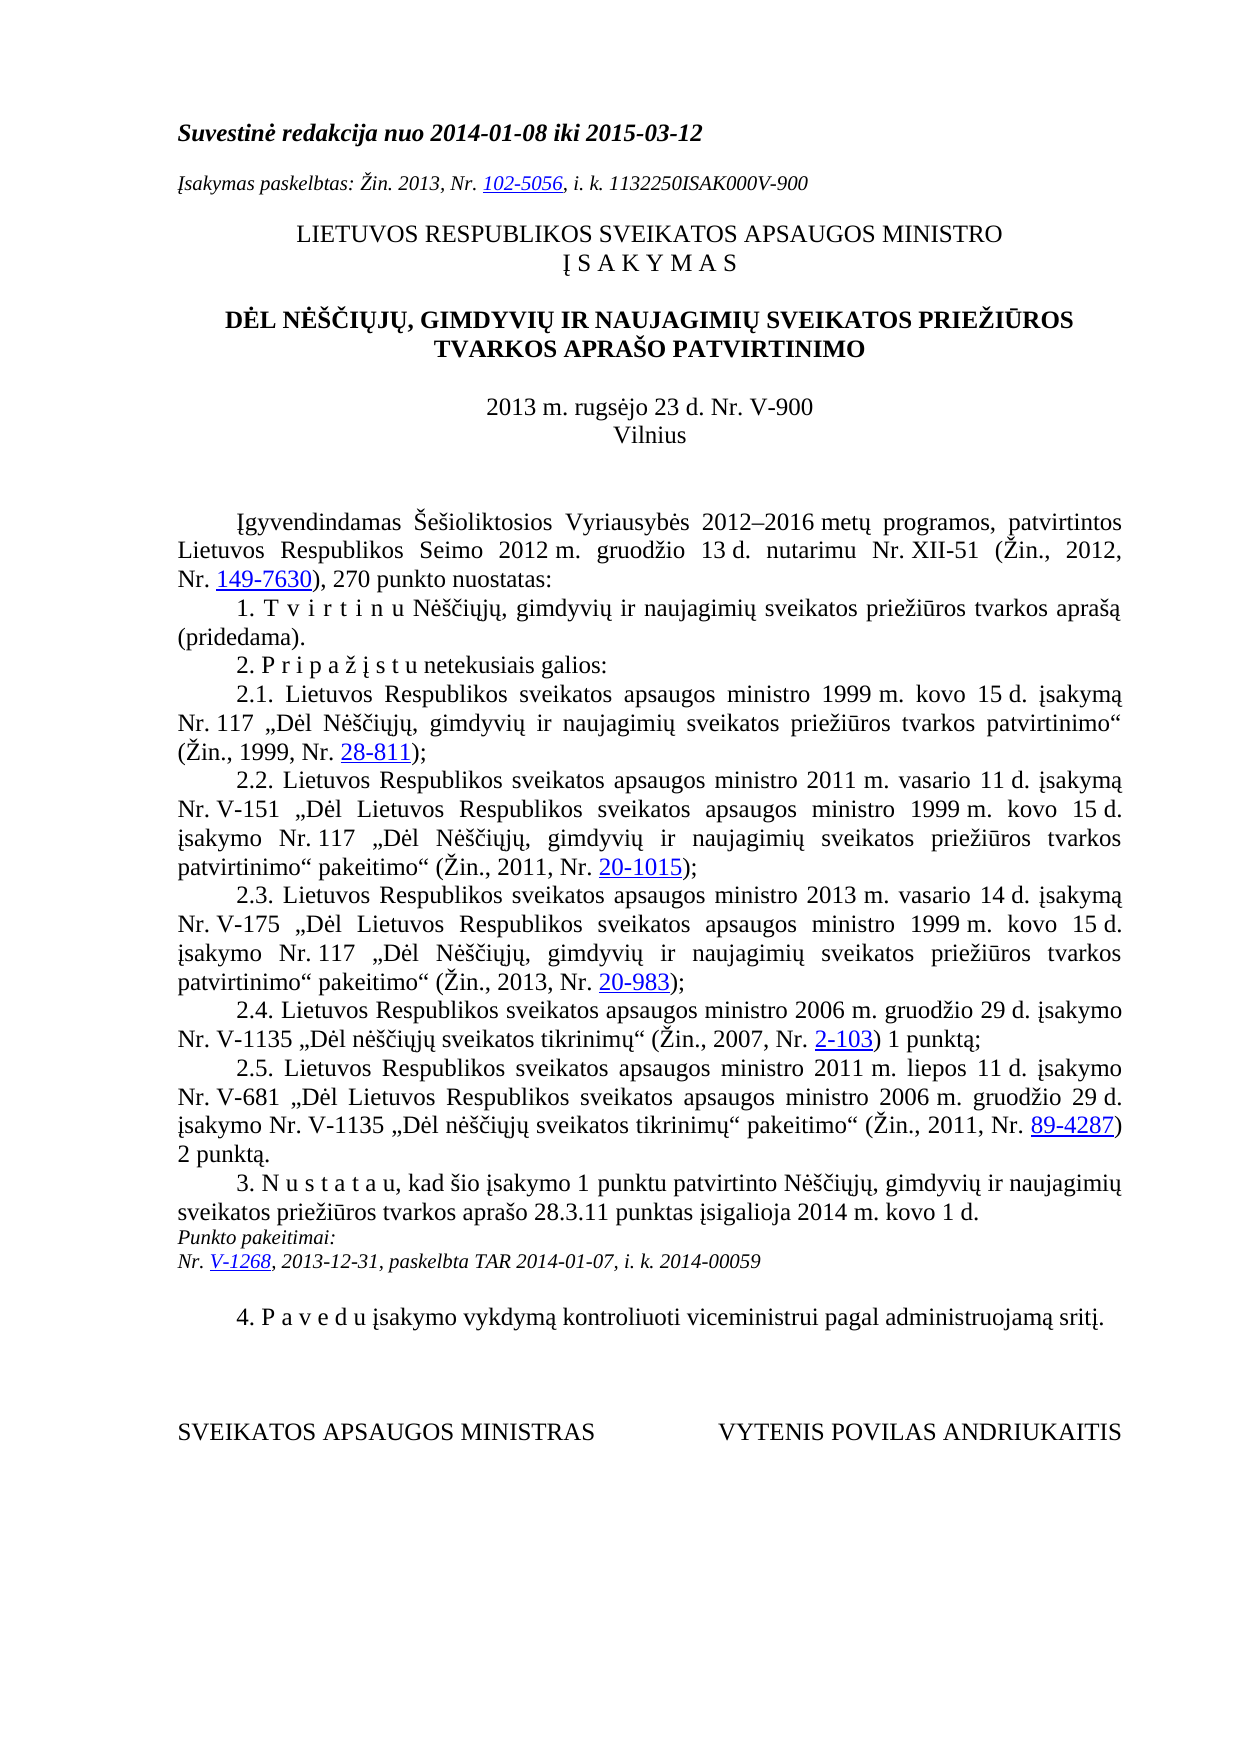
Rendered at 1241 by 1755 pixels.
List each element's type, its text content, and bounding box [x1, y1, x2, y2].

text 2.5. Lietuvos Respublikos sveikatos apsaugos ministro 2011 m. liepos 11 d. įsakymo Nr. V-681 „Dėl Lietuvos Respublikos sveikatos apsaugos ministro 2006 m. gruodžio 29 d. įsakymo Nr. V-1135 „Dėl nėščiųjų sveikatos tikrinimų“ pakeitimo“ (Žin., 2011, Nr. 89-4287) 2 punktą. [177, 1053, 1122, 1168]
text Vilnius [177, 420, 1122, 449]
text 3. N u s t a t a u, kad šio įsakymo 1 punktu patvirtinto Nėščiųjų, gimdyvių ir naujagimių sveikatos priežiūros tvarkos aprašo 28.3.11 punktas įsigalioja 2014 m. kovo 1 d. [177, 1168, 1122, 1225]
text Įgyvendindamas Šešioliktosios Vyriausybės 2012–2016 metų programos, patvirtintos Lietuvos Respublikos Seimo 2012 m. gruodžio 13 d. nutarimu Nr. XII-51 (Žin., 2012, Nr. 149-7630), 270 punkto nuostatas: [177, 507, 1122, 593]
text 4. P a v e d u įsakymo vykdymą kontroliuoti viceministrui pagal administruojamą sritį. [177, 1302, 1122, 1331]
text 2.2. Lietuvos Respublikos sveikatos apsaugos ministro 2011 m. vasario 11 d. įsakymą Nr. V-151 „Dėl Lietuvos Respublikos sveikatos apsaugos ministro 1999 m. kovo 15 d. įsakymo Nr. 117 „Dėl Nėščiųjų, gimdyvių ir naujagimių sveikatos priežiūros tvarkos patvirtinimo“ pakeitimo“ (Žin., 2011, Nr. 20-1015); [177, 765, 1122, 880]
text 2. P r i p a ž į s t u netekusiais galios: [177, 650, 1122, 679]
text Į S A K Y M A S [177, 248, 1122, 277]
text Įsakymas paskelbtas: Žin. 2013, Nr. 102-5056, i. k. 1132250ISAK000V-900 [177, 171, 1122, 195]
text Nr. V-1268, 2013-12-31, paskelbta TAR 2014-01-07, i. k. 2014-00059 [177, 1249, 1122, 1273]
text Suvestinė redakcija nuo 2014-01-08 iki 2015-03-12 [177, 118, 1122, 147]
text DĖL NĖŠČIŲJŲ, GIMDYVIŲ IR NAUJAGIMIŲ SVEIKATOS PRIEŽIŪROS TVARKOS APRAŠO PATVIRTINIMO [177, 305, 1122, 363]
text 1. T v i r t i n u Nėščiųjų, gimdyvių ir naujagimių sveikatos priežiūros tvarkos aprašą (pridedama). [177, 593, 1122, 650]
text SVEIKATOS APSAUGOS MINISTRAS VYTENIS POVILAS ANDRIUKAITIS [177, 1417, 1122, 1446]
text Lietuvos Respublikos sveikatos apsaugos ministro [177, 219, 1122, 248]
text Punkto pakeitimai: [177, 1225, 1122, 1249]
text 2.4. Lietuvos Respublikos sveikatos apsaugos ministro 2006 m. gruodžio 29 d. įsakymo Nr. V-1135 „Dėl nėščiųjų sveikatos tikrinimų“ (Žin., 2007, Nr. 2-103) 1 punktą; [177, 995, 1122, 1053]
text 2.3. Lietuvos Respublikos sveikatos apsaugos ministro 2013 m. vasario 14 d. įsakymą Nr. V-175 „Dėl Lietuvos Respublikos sveikatos apsaugos ministro 1999 m. kovo 15 d. įsakymo Nr. 117 „Dėl Nėščiųjų, gimdyvių ir naujagimių sveikatos priežiūros tvarkos patvirtinimo“ pakeitimo“ (Žin., 2013, Nr. 20-983); [177, 880, 1122, 995]
text 2.1. Lietuvos Respublikos sveikatos apsaugos ministro 1999 m. kovo 15 d. įsakymą Nr. 117 „Dėl Nėščiųjų, gimdyvių ir naujagimių sveikatos priežiūros tvarkos patvirtinimo“ (Žin., 1999, Nr. 28-811); [177, 679, 1122, 765]
text 2013 m. rugsėjo 23 d. Nr. V-900 [177, 392, 1122, 420]
